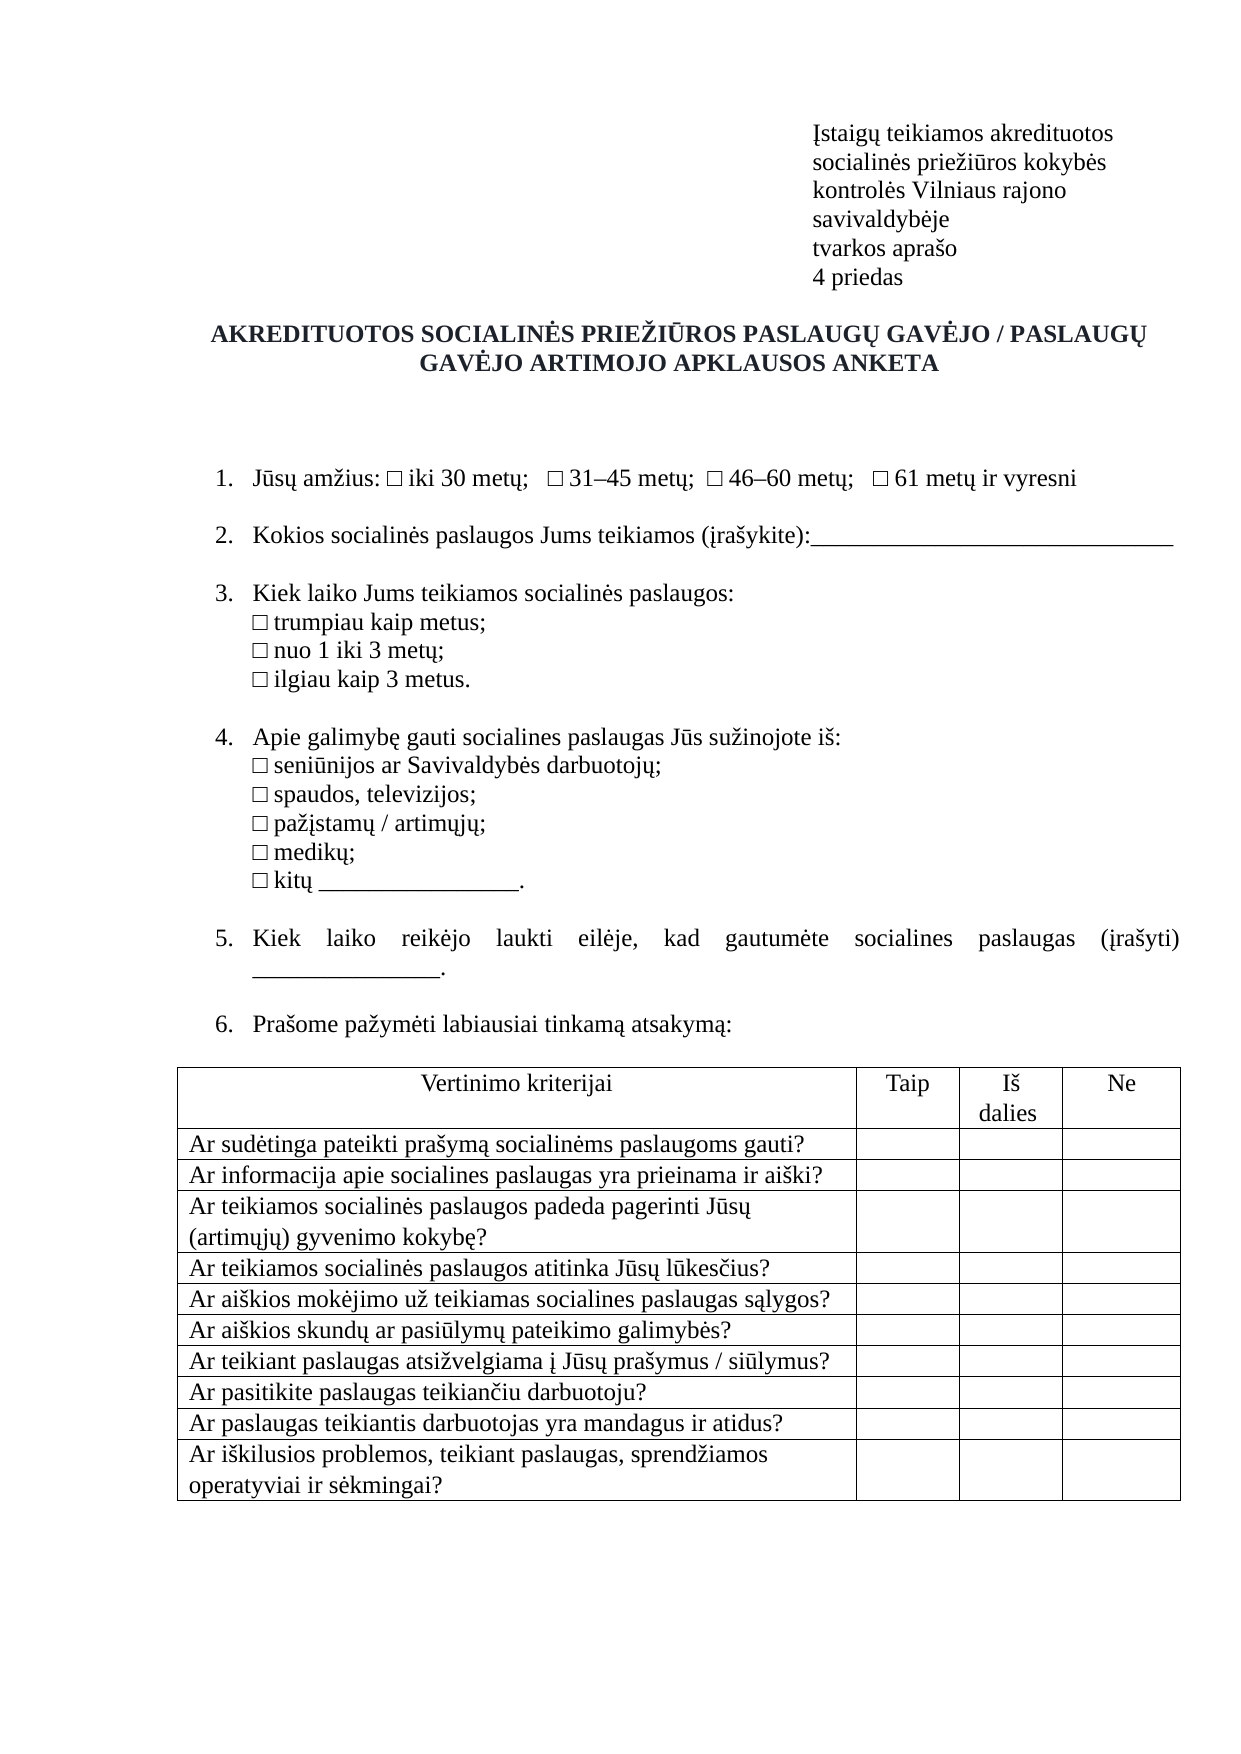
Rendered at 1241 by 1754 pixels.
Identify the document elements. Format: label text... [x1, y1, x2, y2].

text AKREDITUOTOS SOCIALINĖS PRIEŽIŪROS PASLAUGŲ GAVĖJO / PASLAUGŲ GAVĖJO ARTIMOJO APKLAUSOS ANKETA [177, 319, 1181, 377]
table_cell Ar pasitikite paslaugas teikiančiu darbuotoju? [178, 1377, 856, 1407]
table_cell [1063, 1315, 1180, 1345]
table_cell [857, 1346, 959, 1376]
table_cell Ar informacija apie socialines paslaugas yra prieinama ir aiški? [178, 1160, 856, 1190]
text □ trumpiau kaip metus; [177, 607, 1181, 636]
table_cell [960, 1409, 1062, 1438]
text Įstaigų teikiamos akredituotos socialinės priežiūros kokybės kontrolės Vilniaus rajono savivaldybėje [812, 118, 1181, 233]
table_cell [1063, 1440, 1180, 1500]
text □ kitų ________________. [177, 866, 1181, 894]
table_cell [1063, 1284, 1180, 1314]
table_cell [960, 1315, 1062, 1345]
table_cell Ar sudėtinga pateikti prašymą socialinėms paslaugoms gauti? [178, 1129, 856, 1159]
table_cell [857, 1191, 959, 1252]
table_cell [960, 1440, 1062, 1500]
table_cell [1063, 1409, 1180, 1438]
table_header Ne [1063, 1068, 1180, 1128]
table_cell Ar iškilusios problemos, teikiant paslaugas, sprendžiamos operatyviai ir sėkmingai? [178, 1440, 856, 1500]
table_cell [1063, 1377, 1180, 1407]
table_cell [857, 1377, 959, 1407]
text □ medikų; [177, 837, 1181, 866]
table_cell [857, 1440, 959, 1500]
table_cell Ar aiškios mokėjimo už teikiamas socialines paslaugas sąlygos? [178, 1284, 856, 1314]
text □ spaudos, televizijos; [177, 779, 1181, 808]
table_cell [960, 1346, 1062, 1376]
text □ seniūnijos ar Savivaldybės darbuotojų; [177, 751, 1181, 779]
text 1. Jūsų amžius: □ iki 30 metų; □ 31–45 metų; □ 46–60 metų; □ 61 metų ir vyresni [215, 463, 1181, 492]
table_cell Ar paslaugas teikiantis darbuotojas yra mandagus ir atidus? [178, 1409, 856, 1438]
table_header Taip [857, 1068, 959, 1128]
table_cell [960, 1129, 1062, 1159]
table_cell [1063, 1160, 1180, 1190]
table_cell [1063, 1346, 1180, 1376]
text 4 priedas [812, 262, 1181, 291]
table_cell [1063, 1129, 1180, 1159]
table_header Iš dalies [960, 1068, 1062, 1128]
table_cell [857, 1160, 959, 1190]
table_cell [857, 1315, 959, 1345]
table_cell [857, 1129, 959, 1159]
table_cell Ar teikiant paslaugas atsižvelgiama į Jūsų prašymus / siūlymus? [178, 1346, 856, 1376]
text □ pažįstamų / artimųjų; [177, 808, 1181, 837]
table_cell [960, 1284, 1062, 1314]
table_cell Ar teikiamos socialinės paslaugos padeda pagerinti Jūsų (artimųjų) gyvenimo kokybę? [178, 1191, 856, 1252]
table_cell Ar teikiamos socialinės paslaugos atitinka Jūsų lūkesčius? [178, 1253, 856, 1283]
text □ ilgiau kaip 3 metus. [177, 664, 1181, 693]
table_cell [857, 1284, 959, 1314]
table_header Vertinimo kriterijai [178, 1068, 856, 1128]
table_cell [857, 1409, 959, 1438]
text 4. Apie galimybę gauti socialines paslaugas Jūs sužinojote iš: [215, 722, 1181, 751]
table_cell [1063, 1253, 1180, 1283]
table_cell [960, 1160, 1062, 1190]
text □ nuo 1 iki 3 metų; [177, 636, 1181, 664]
text tvarkos aprašo [812, 233, 1181, 262]
table_cell [960, 1191, 1062, 1252]
text 6. Prašome pažymėti labiausiai tinkamą atsakymą: [215, 1009, 1181, 1038]
table_cell [1063, 1191, 1180, 1252]
table_cell [960, 1253, 1062, 1283]
text 2. Kokios socialinės paslaugos Jums teikiamos (įrašykite):_____________________________ [215, 521, 1181, 549]
table_cell [960, 1377, 1062, 1407]
text 5. Kiek laiko reikėjo laukti eilėje, kad gautumėte socialines paslaugas (įrašyti) _______________. [215, 923, 1181, 981]
table_cell [857, 1253, 959, 1283]
table_cell Ar aiškios skundų ar pasiūlymų pateikimo galimybės? [178, 1315, 856, 1345]
text 3. Kiek laiko Jums teikiamos socialinės paslaugos: [215, 578, 1181, 607]
